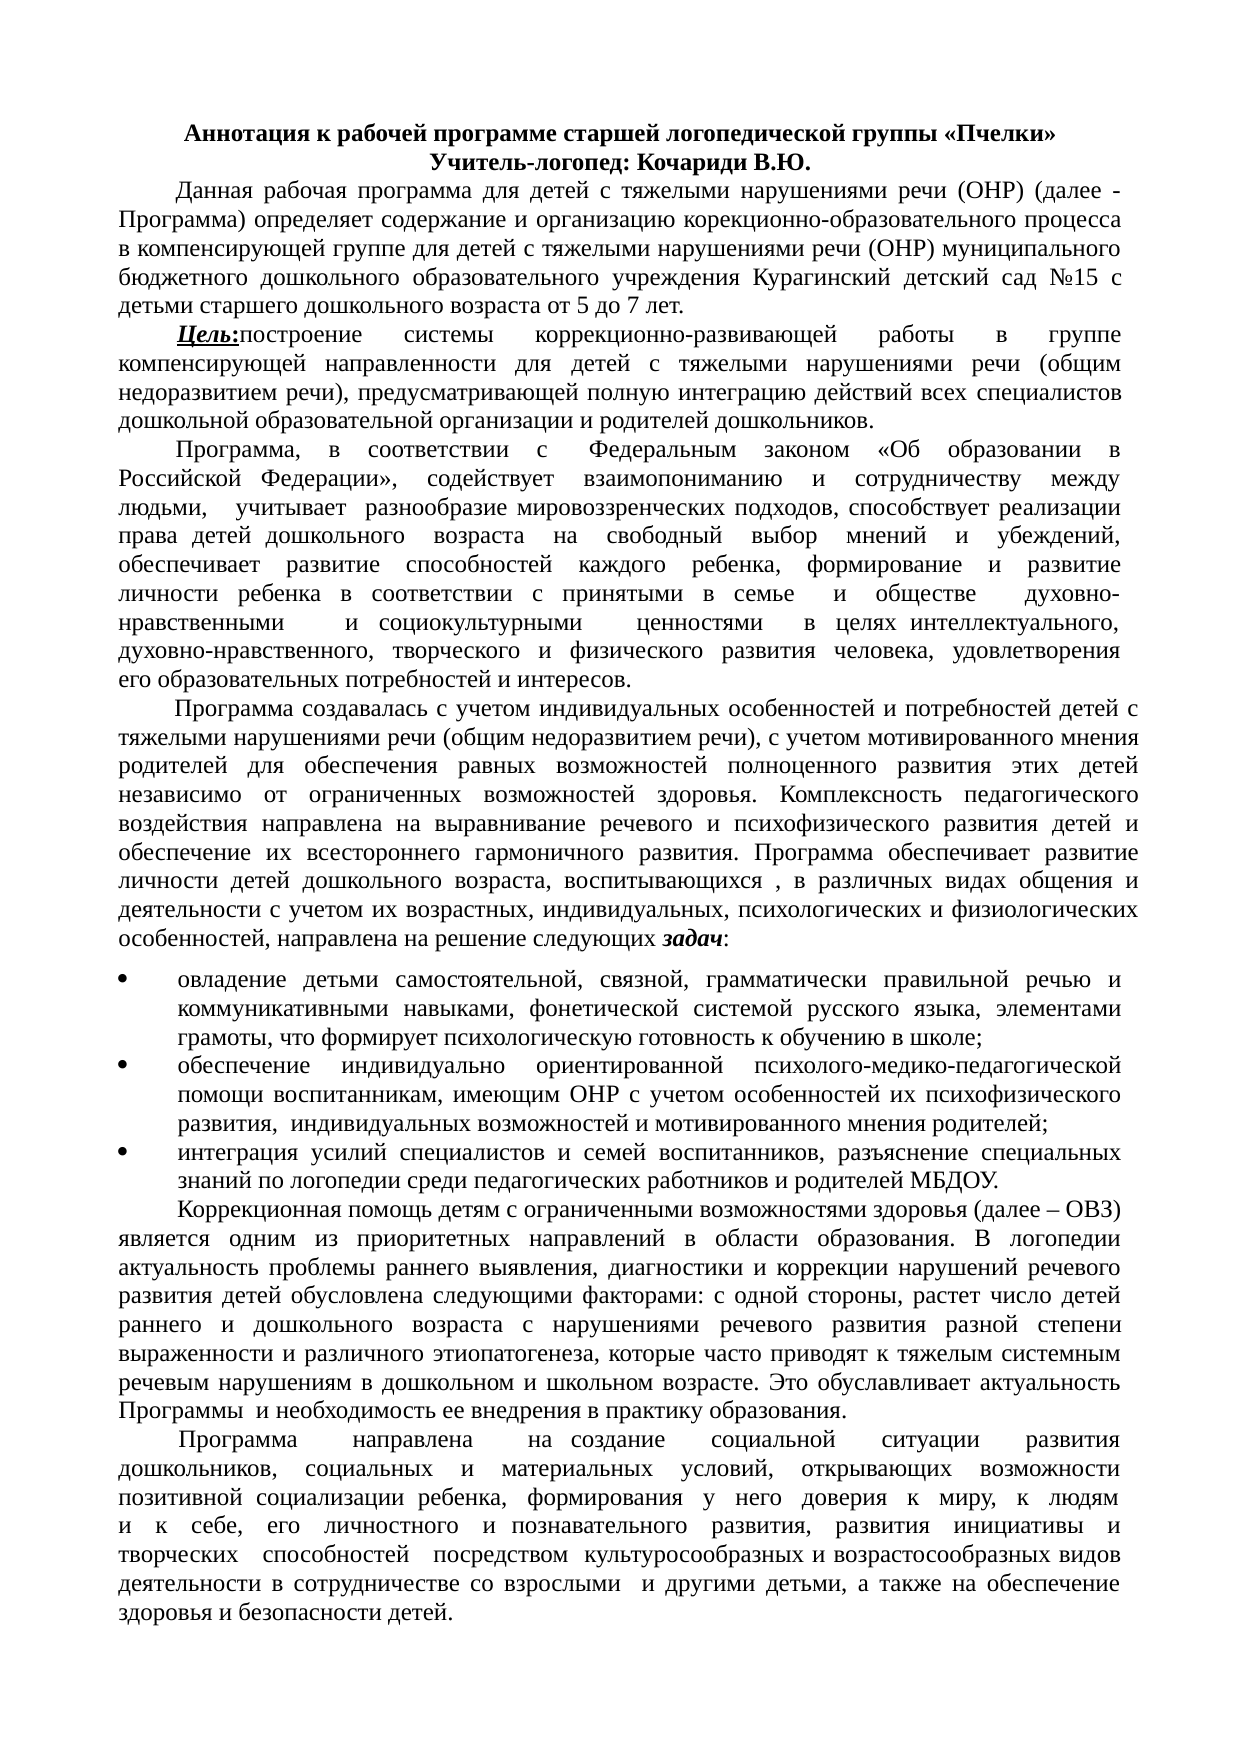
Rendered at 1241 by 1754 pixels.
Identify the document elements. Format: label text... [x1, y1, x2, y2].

text Учитель-логопед: Кочариди В.Ю. [118, 147, 1122, 176]
text Аннотация к рабочей программе старшей логопедической группы «Пчелки» [118, 118, 1122, 147]
list овладение детьми самостоятельной, связной, грамматически правильной речью и коммуникативными навыками, фонетической системой русского языка, элементами грамоты, что формирует психологическую готовность к обучению в школе; [118, 964, 1122, 1051]
text Программа, в соответствии с Федеральным законом «Об образовании в Российской Федерации», содействует взаимопониманию и сотрудничеству между людьми, учитывает разнообразие мировоззренческих подходов, способствует реализации права детей дошкольного возраста на свободный выбор мнений и убеждений, обеспечивает развитие способностей каждого ребенка, формирование и развитие личности ребенка в соответствии с принятыми в семье и обществе духовно-нравственными и социокультурными ценностями в целях интеллектуального, духовно-нравственного, творческого и физического развития человека, удовлетворения его образовательных потребностей и интересов. [118, 434, 1122, 693]
text Данная рабочая программа для детей с тяжелыми нарушениями речи (ОНР) (далее - Программа) определяет содержание и организацию корекционно-образовательного процесса в компенсирующей группе для детей с тяжелыми нарушениями речи (ОНР) муниципального бюджетного дошкольного образовательного учреждения Курагинский детский сад №15 с детьми старшего дошкольного возраста от 5 до 7 лет. [118, 176, 1122, 319]
text Цель:построение системы коррекционно-развивающей работы в группе компенсирующей направленности для детей с тяжелыми нарушениями речи (общим недоразвитием речи), предусматривающей полную интеграцию действий всех специалистов дошкольной образовательной организации и родителей дошкольников. [118, 319, 1122, 434]
text Коррекционная помощь детям с ограниченными возможностями здоровья (далее – ОВЗ) является одним из приоритетных направлений в области образования. В логопедии актуальность проблемы раннего выявления, диагностики и коррекции нарушений речевого развития детей обусловлена следующими факторами: с одной стороны, растет число детей раннего и дошкольного возраста с нарушениями речевого развития разной степени выраженности и различного этиопатогенеза, которые часто приводят к тяжелым системным речевым нарушениям в дошкольном и школьном возрасте. Это обуславливает актуальность Программы и необходимость ее внедрения в практику образования. [118, 1194, 1122, 1424]
list интеграция усилий специалистов и семей воспитанников, разъяснение специальных знаний по логопедии среди педагогических работников и родителей МБДОУ. [118, 1137, 1122, 1194]
text Программа создавалась с учетом индивидуальных особенностей и потребностей детей с тяжелыми нарушениями речи (общим недоразви­тием речи), с учетом мотивированного мнения родителей для обеспечения равных возможностей полноценного развития этих детей независимо от ограниченных возможностей здоровья. Комплексность педагогического воздействия направлена на выравнивание речевого и психофизического развития детей и обеспечение их всестороннего гармоничного развития. Программа обеспечивает развитие личности детей дошкольного возраста, воспитывающихся , в различных видах общения и деятельности с учетом их возрастных, индивидуальных, психологических и физиологических особенностей, направлена на решение следующих задач: [118, 693, 1140, 952]
list обеспечение индивидуально ориентированной психолого-медико-педагогической помощи воспитанникам, имеющим ОНР с учетом особенностей их психофизического развития, индивидуальных возможностей и мотивированного мнения родителей; [118, 1051, 1122, 1137]
text Программа направлена на создание социальной ситуации развития дошкольников, социальных и материальных условий, открывающих возможности позитивной социализации ребенка, формирования у него доверия к миру, к людям и к себе, его личностного и познавательного развития, развития инициативы и творческих способностей посредством культуросообразных и возрастосообразных видов деятельности в сотрудничестве со взрослыми и другими детьми, а также на обеспечение здоровья и безопасности детей. [118, 1424, 1122, 1626]
